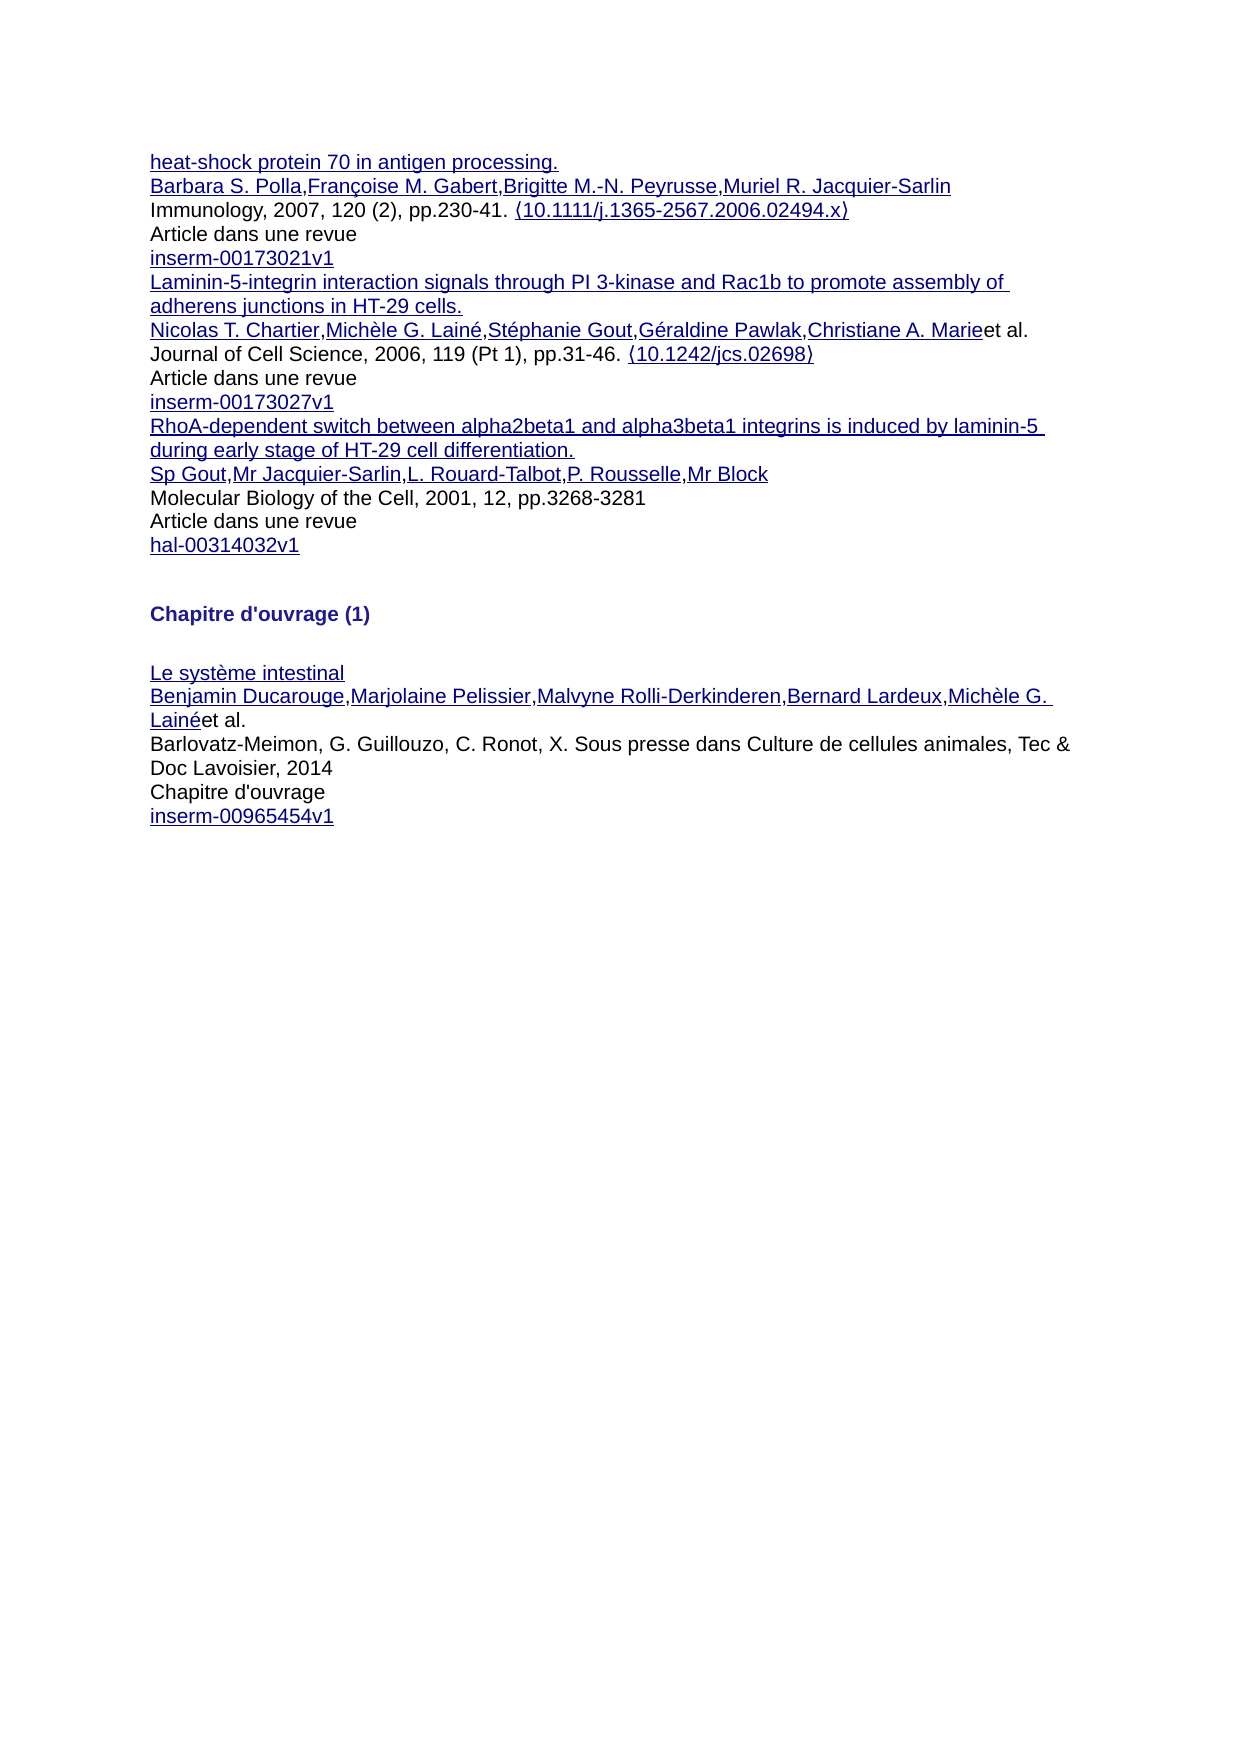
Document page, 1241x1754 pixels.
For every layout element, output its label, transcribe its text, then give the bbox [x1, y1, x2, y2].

subtitle Chapitre d'ouvrage (1) [150, 602, 1090, 626]
table_cell RhoA-dependent switch between alpha2beta1 and alpha3beta1 integrins is induced by laminin-5 during early stage of HT-29 cell differentiation. Sp Gout,Mr Jacquier-Sarlin,L. Rouard-Talbot,P. Rousselle,Mr Block Molecular Biology of the Cell, 2001, 12, pp.3268-3281 Article dans une revue hal-00314032v1 [150, 414, 1090, 557]
table_header Le système intestinal Benjamin Ducarouge,Marjolaine Pelissier,Malvyne Rolli-Derkinderen,Bernard Lardeux,Michèle G. Lainéet al. Barlovatz-Meimon, G. Guillouzo, C. Ronot, X. Sous presse dans Culture de cellules animales, Tec & Doc Lavoisier, 2014 Chapitre d'ouvrage inserm-00965454v1 [150, 660, 1090, 828]
table_cell Laminin-5-integrin interaction signals through PI 3-kinase and Rac1b to promote assembly of adherens junctions in HT-29 cells. Nicolas T. Chartier,Michèle G. Lainé,Stéphanie Gout,Géraldine Pawlak,Christiane A. Marieet al. Journal of Cell Science, 2006, 119 (Pt 1), pp.31-46. ⟨10.1242/jcs.02698⟩ Article dans une revue inserm-00173027v1 [150, 270, 1090, 413]
table_cell Increased proteolysis of diphtheria toxin by human monocytes after heat shock: a subsidiary role for heat-shock protein 70 in antigen processing. Barbara S. Polla,Françoise M. Gabert,Brigitte M.-N. Peyrusse,Muriel R. Jacquier-Sarlin Immunology, 2007, 120 (2), pp.230-41. ⟨10.1111/j.1365-2567.2006.02494.x⟩ Article dans une revue inserm-00173021v1 [150, 150, 1090, 270]
